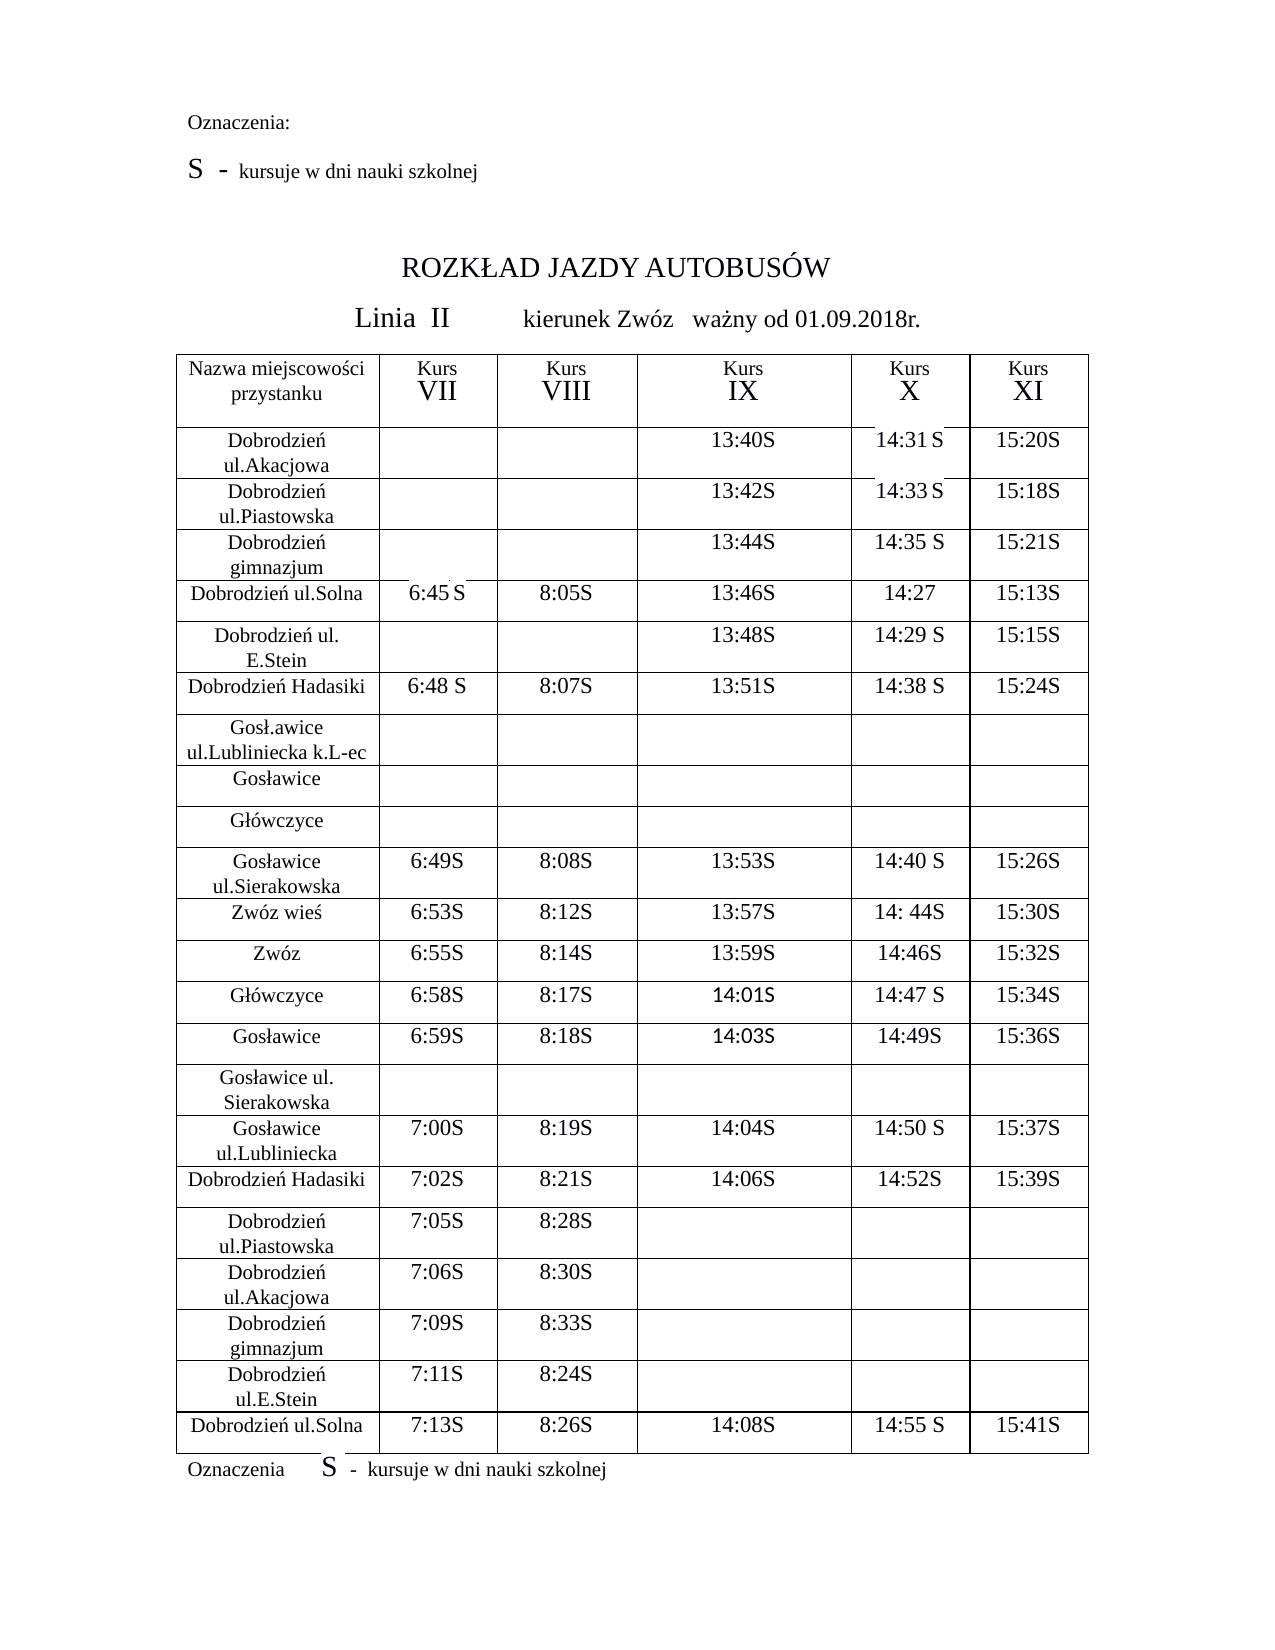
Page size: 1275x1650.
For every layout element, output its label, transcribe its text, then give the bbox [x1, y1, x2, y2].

table_cell 15:18S [971, 479, 1088, 529]
table_cell 14:04S [638, 1116, 851, 1166]
table_cell 14:29 S [852, 622, 969, 672]
table_cell 15:34S [971, 982, 1088, 1022]
text ROZKŁAD JAZDY AUTOBUSÓW [187, 255, 1087, 284]
table_cell 14:55 S [852, 1413, 969, 1453]
table_cell [380, 479, 497, 529]
text S - kursuje w dni nauki szkolnej [187, 156, 1087, 184]
table_cell 6:58S [380, 982, 497, 1022]
table_cell [638, 1361, 851, 1411]
table_cell [638, 807, 851, 847]
table_cell Dobrodzień gimnazjum [177, 1310, 379, 1360]
table_cell 15:32S [971, 941, 1088, 981]
table_cell [380, 622, 497, 672]
table_cell 14:03S [638, 1024, 851, 1064]
table_cell [852, 1310, 969, 1360]
table_cell Dobrodzień ul.E.Stein [177, 1361, 379, 1411]
table_cell 7:02S [380, 1167, 497, 1207]
table_cell [638, 1065, 851, 1115]
table_cell 8:07S [498, 673, 637, 713]
table_cell [971, 715, 1088, 764]
table_cell 6:53S [380, 899, 497, 940]
table_cell [498, 715, 637, 764]
table_cell 14:01S [638, 982, 851, 1022]
table_cell Dobrodzień ul.Akacjowa [177, 428, 379, 478]
table_cell [852, 1259, 969, 1309]
table_cell Dobrodzień ul. E.Stein [177, 622, 379, 672]
table_cell [852, 807, 969, 847]
table_cell [498, 766, 637, 806]
table_cell Zwóz wieś [177, 899, 379, 940]
table_cell Dobrodzień ul.Piastowska [177, 1208, 379, 1258]
table_cell 14:35 S [852, 530, 969, 580]
text Oznaczenia: [187, 106, 1087, 135]
table_cell 15:41S [971, 1413, 1088, 1453]
table_cell 15:20S [971, 428, 1088, 478]
table_cell [971, 766, 1088, 806]
table_cell 7:11S [380, 1361, 497, 1411]
table_cell 13:51S [638, 673, 851, 713]
table_cell 15:21S [971, 530, 1088, 580]
table_cell 8:28S [498, 1208, 637, 1258]
table_cell 14:06S [638, 1167, 851, 1207]
table_cell [852, 715, 969, 764]
table_cell 6:55S [380, 941, 497, 981]
table_cell Zwóz [177, 941, 379, 981]
table_cell 13:42S [638, 479, 851, 529]
table_cell Główczyce [177, 807, 379, 847]
table_cell [380, 1065, 497, 1115]
table_cell [852, 766, 969, 806]
table_header Kurs VIII [498, 355, 637, 427]
table_cell 8:18S [498, 1024, 637, 1064]
table_cell 13:53S [638, 848, 851, 898]
table_cell 7:05S [380, 1208, 497, 1258]
table_cell [498, 428, 637, 478]
table_cell [638, 766, 851, 806]
table_cell 6:59S [380, 1024, 497, 1064]
table_cell Dobrodzień Hadasiki [177, 673, 379, 713]
table_cell [380, 807, 497, 847]
table_cell 15:26S [971, 848, 1088, 898]
table_cell 13:44S [638, 530, 851, 580]
table_cell Gosławice ul. Sierakowska [177, 1065, 379, 1115]
table_cell 7:09S [380, 1310, 497, 1360]
table_header Nazwa miejscowości przystanku [177, 355, 379, 427]
table_cell 13:46S [638, 581, 851, 621]
text Linia II kierunek Zwóz ważny od 01.09.2018r. [187, 304, 1087, 333]
table_cell Dobrodzień gimnazjum [177, 530, 379, 580]
table_cell [971, 1208, 1088, 1258]
table_cell 15:36S [971, 1024, 1088, 1064]
table_cell 14:49S [852, 1024, 969, 1064]
table_cell Gosławice ul.Lubliniecka [177, 1116, 379, 1166]
table_cell 14:40 S [852, 848, 969, 898]
table_cell Gosł.awice ul.Lubliniecka k.L-ec [177, 715, 379, 764]
table_cell 15:15S [971, 622, 1088, 672]
table_header Kurs VII [380, 355, 497, 427]
table_cell [852, 1208, 969, 1258]
table_cell [498, 622, 637, 672]
table_cell 14: 44S [852, 899, 969, 940]
table_cell [852, 1065, 969, 1115]
table_cell [638, 1208, 851, 1258]
text Oznaczenia S - kursuje w dni nauki szkolnej [187, 1454, 1087, 1482]
table_cell [380, 766, 497, 806]
table_cell 8:24S [498, 1361, 637, 1411]
table_cell 13:59S [638, 941, 851, 981]
table_header Kurs IX [638, 355, 851, 427]
table_cell 13:48S [638, 622, 851, 672]
table_cell [638, 715, 851, 764]
table_cell [971, 1065, 1088, 1115]
table_cell 15:30S [971, 899, 1088, 940]
table_cell Dobrodzień Hadasiki [177, 1167, 379, 1207]
table_cell [498, 530, 637, 580]
table_cell 8:26S [498, 1413, 637, 1453]
table_cell [498, 1065, 637, 1115]
table_cell 14:33 S [852, 479, 969, 529]
table_cell [971, 1361, 1088, 1411]
table_cell 8:08S [498, 848, 637, 898]
table_header Kurs XI [971, 355, 1088, 427]
table_cell Dobrodzień ul.Solna [177, 581, 379, 621]
table_cell [971, 1259, 1088, 1309]
table_cell [380, 530, 497, 580]
table_cell 14:38 S [852, 673, 969, 713]
table_cell [638, 1310, 851, 1360]
table_cell [380, 715, 497, 764]
table_cell 15:39S [971, 1167, 1088, 1207]
table_cell 8:19S [498, 1116, 637, 1166]
table_cell 7:06S [380, 1259, 497, 1309]
table_cell 15:24S [971, 673, 1088, 713]
table_cell 6:45 S [380, 581, 497, 621]
table_cell [380, 428, 497, 478]
table_cell [971, 807, 1088, 847]
table_cell Dobrodzień ul.Solna [177, 1413, 379, 1453]
table_cell 14:50 S [852, 1116, 969, 1166]
table_cell 8:05S [498, 581, 637, 621]
table_cell 14:47 S [852, 982, 969, 1022]
table_cell Gosławice [177, 766, 379, 806]
table_cell 14:08S [638, 1413, 851, 1453]
table_cell 14:52S [852, 1167, 969, 1207]
table_cell 8:12S [498, 899, 637, 940]
table_cell 14:46S [852, 941, 969, 981]
table_cell Gosławice ul.Sierakowska [177, 848, 379, 898]
table_cell 15:13S [971, 581, 1088, 621]
table_cell 7:00S [380, 1116, 497, 1166]
table_cell 15:37S [971, 1116, 1088, 1166]
table_cell 6:49S [380, 848, 497, 898]
table_cell 14:31 S [852, 428, 969, 478]
table_cell Dobrodzień ul.Akacjowa [177, 1259, 379, 1309]
table_header Kurs X [852, 355, 969, 427]
table_cell [498, 807, 637, 847]
table_cell 14:27 [852, 581, 969, 621]
table_cell 8:30S [498, 1259, 637, 1309]
table_cell Gosławice [177, 1024, 379, 1064]
table_cell [638, 1259, 851, 1309]
table_cell 13:57S [638, 899, 851, 940]
table_cell Główczyce [177, 982, 379, 1022]
table_cell 8:33S [498, 1310, 637, 1360]
table_cell Dobrodzień ul.Piastowska [177, 479, 379, 529]
table_cell 8:21S [498, 1167, 637, 1207]
table_cell 8:17S [498, 982, 637, 1022]
table_cell [971, 1310, 1088, 1360]
table_cell 6:48 S [380, 673, 497, 713]
table_cell [852, 1361, 969, 1411]
table_cell [498, 479, 637, 529]
table_cell 7:13S [380, 1413, 497, 1453]
table_cell 13:40S [638, 428, 851, 478]
table_cell 8:14S [498, 941, 637, 981]
